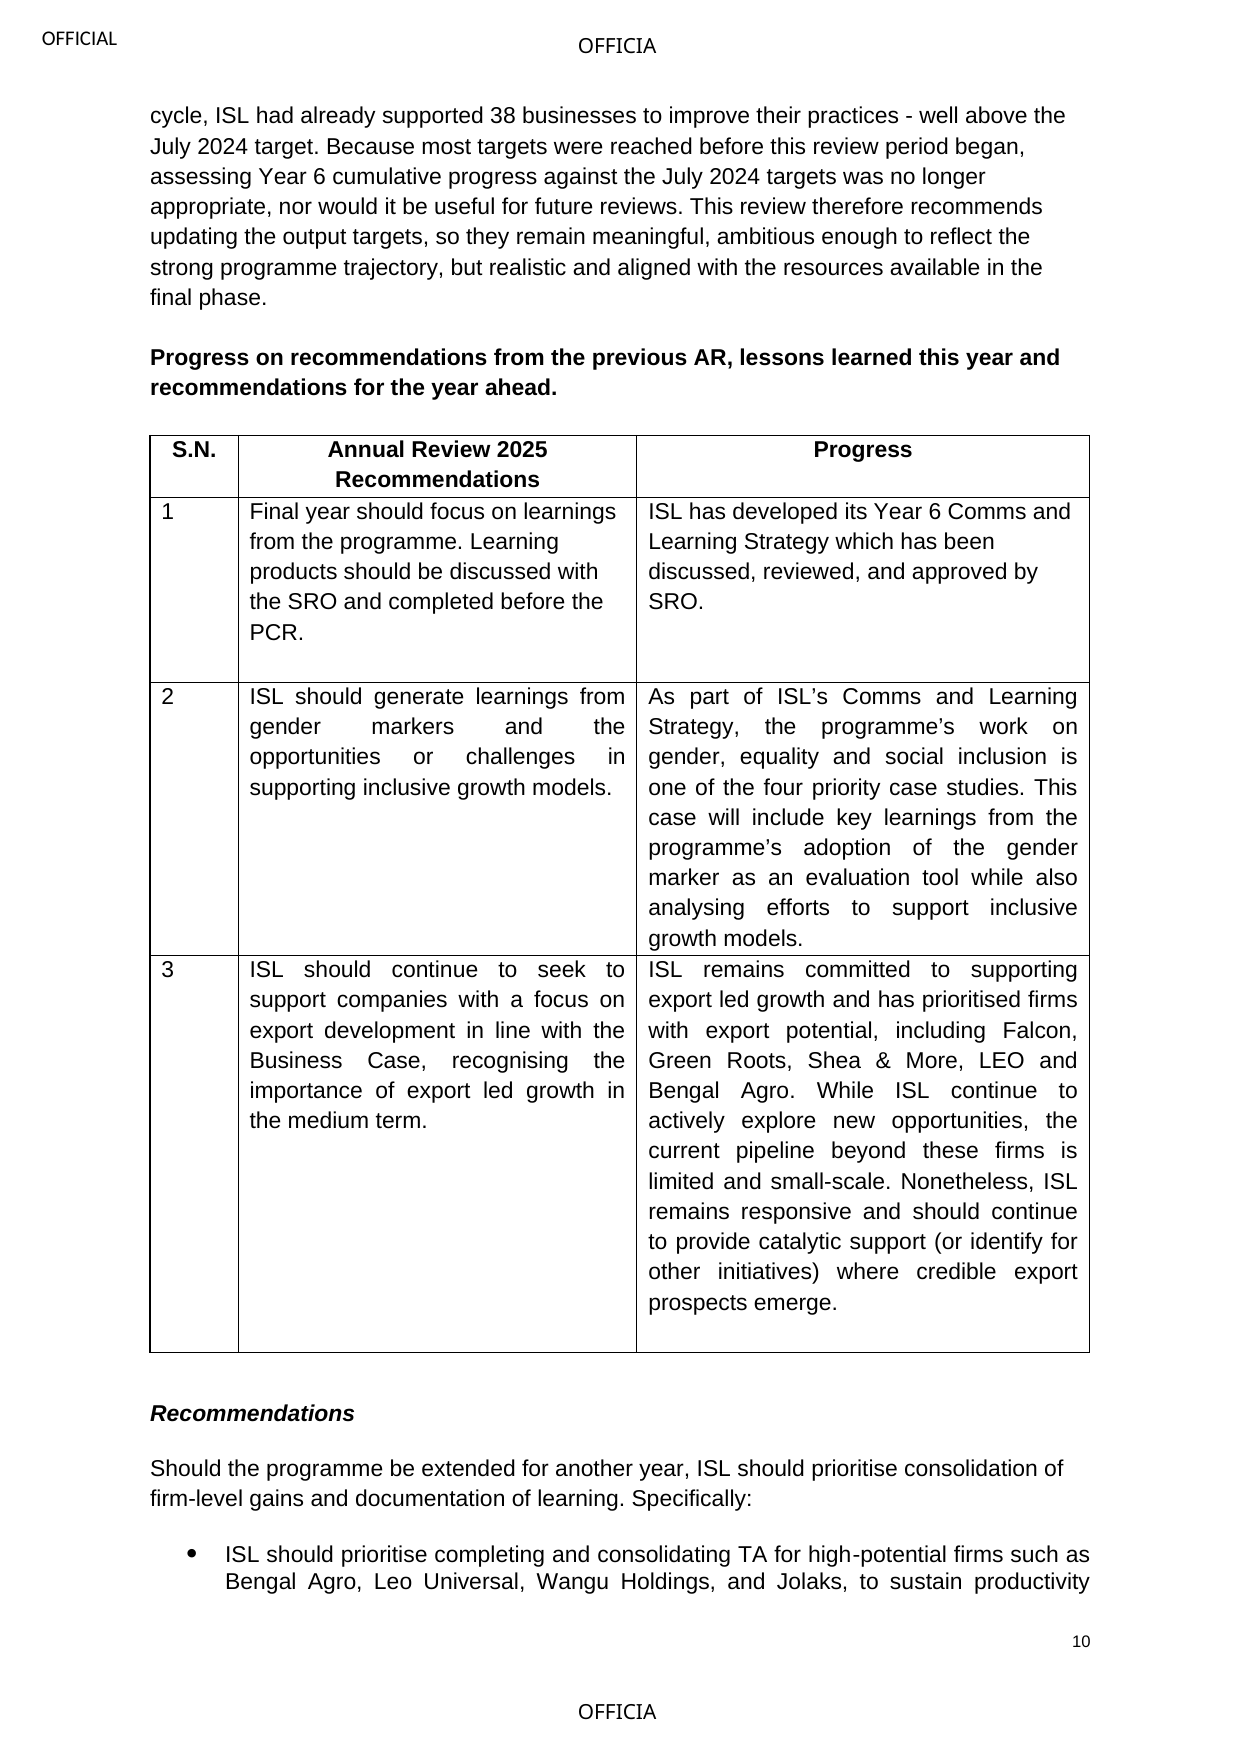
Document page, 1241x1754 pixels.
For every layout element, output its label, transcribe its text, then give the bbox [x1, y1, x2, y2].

text cycle, ISL had already supported 38 businesses to improve their practices - well above the July 2024 target. Because most targets were reached before this review period began, assessing Year 6 cumulative progress against the July 2024 targets was no longer appropriate, nor would it be useful for future reviews. This review therefore recommends updating the output targets, so they remain meaningful, ambitious enough to reflect the strong programme trajectory, but realistic and aligned with the resources available in the final phase. [150, 102, 1090, 310]
table_cell Final year should focus on learnings from the programme. Learning products should be discussed with the SRO and completed before the PCR. [239, 498, 636, 682]
text Recommendations [150, 1399, 1090, 1426]
table_cell 3 [151, 956, 238, 1352]
text Should the programme be extended for another year, ISL should prioritise consolidation of firm-level gains and documentation of learning. Specifically: [150, 1455, 1090, 1511]
text Progress on recommendations from the previous AR, lessons learned this year and recommendations for the year ahead. [150, 344, 1090, 401]
table_header S.N. [151, 436, 238, 497]
table_cell ISL remains committed to supporting export led growth and has prioritised firms with export potential, including Falcon, Green Roots, Shea & More, LEO and Bengal Agro. While ISL continue to actively explore new opportunities, the current pipeline beyond these firms is limited and small-scale. Nonetheless, ISL remains responsive and should continue to provide catalytic support (or identify for other initiatives) where credible export prospects emerge. [637, 956, 1089, 1352]
table_cell 1 [151, 498, 238, 682]
table_cell 2 [151, 683, 238, 955]
list ISL should prioritise completing and consolidating TA for high‑potential firms such as Bengal Agro, Leo Universal, Wangu Holdings, and Jolaks, to sustain productivity [187, 1540, 1090, 1595]
table_cell ISL should continue to seek to support companies with a focus on export development in line with the Business Case, recognising the importance of export led growth in the medium term. [239, 956, 636, 1352]
table_cell ISL has developed its Year 6 Comms and Learning Strategy which has been discussed, reviewed, and approved by SRO. [637, 498, 1089, 682]
table_header Annual Review 2025 Recommendations [239, 436, 636, 497]
table_cell ISL should generate learnings from gender markers and the opportunities or challenges in supporting inclusive growth models. [239, 683, 636, 955]
table_cell As part of ISL’s Comms and Learning Strategy, the programme’s work on gender, equality and social inclusion is one of the four priority case studies. This case will include key learnings from the programme’s adoption of the gender marker as an evaluation tool while also analysing efforts to support inclusive growth models. [637, 683, 1089, 955]
table_header Progress [637, 436, 1089, 497]
